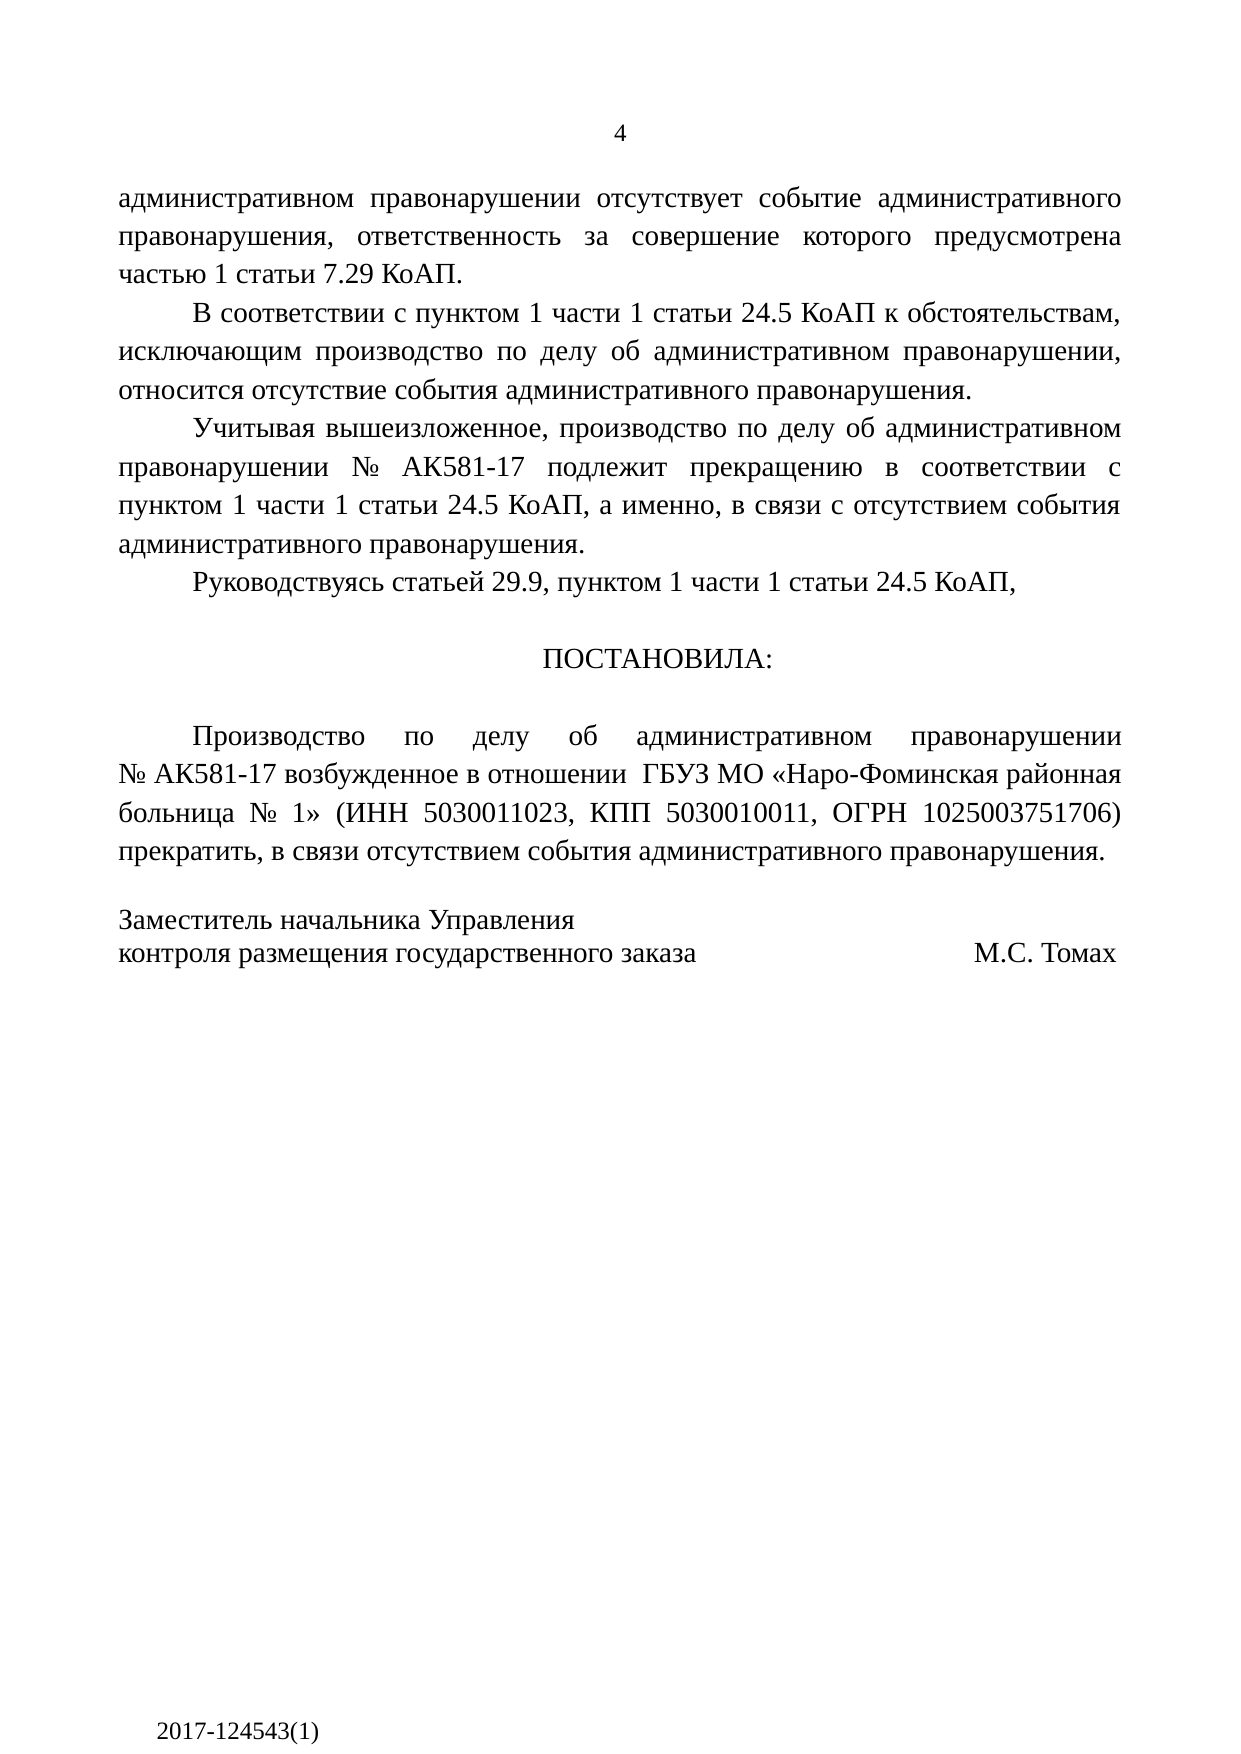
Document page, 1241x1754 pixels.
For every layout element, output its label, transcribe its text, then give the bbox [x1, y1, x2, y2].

text административном правонарушении отсутствует событие административного правонарушения, ответственность за совершение которого предусмотрена частью 1 статьи 7.29 КоАП. [118, 176, 1122, 292]
text Учитывая вышеизложенное, производство по делу об административном правонарушении № АК581-17 подлежит прекращению в соответствии с пунктом 1 части 1 статьи 24.5 КоАП, а именно, в связи с отсутствием события административного правонарушения. [118, 407, 1122, 561]
text ПОСТАНОВИЛА: [118, 638, 1122, 676]
text Производство по делу об административном правонарушении № АК581-17 возбужденное в отношении ГБУЗ МО «Наро-Фоминская районная больница № 1» (ИНН 5030011023, КПП 5030010011, ОГРН 1025003751706) прекратить, в связи отсутствием события административного правонарушения. [118, 714, 1122, 868]
text В соответствии с пунктом 1 части 1 статьи 24.5 КоАП к обстоятельствам, исключающим производство по делу об административном правонарушении, относится отсутствие события административного правонарушения. [118, 292, 1122, 407]
text Заместитель начальника Управления контроля размещения государственного заказа М.С. Томах [118, 902, 1122, 969]
text Руководствуясь статьей 29.9, пунктом 1 части 1 статьи 24.5 КоАП, [118, 561, 1122, 599]
